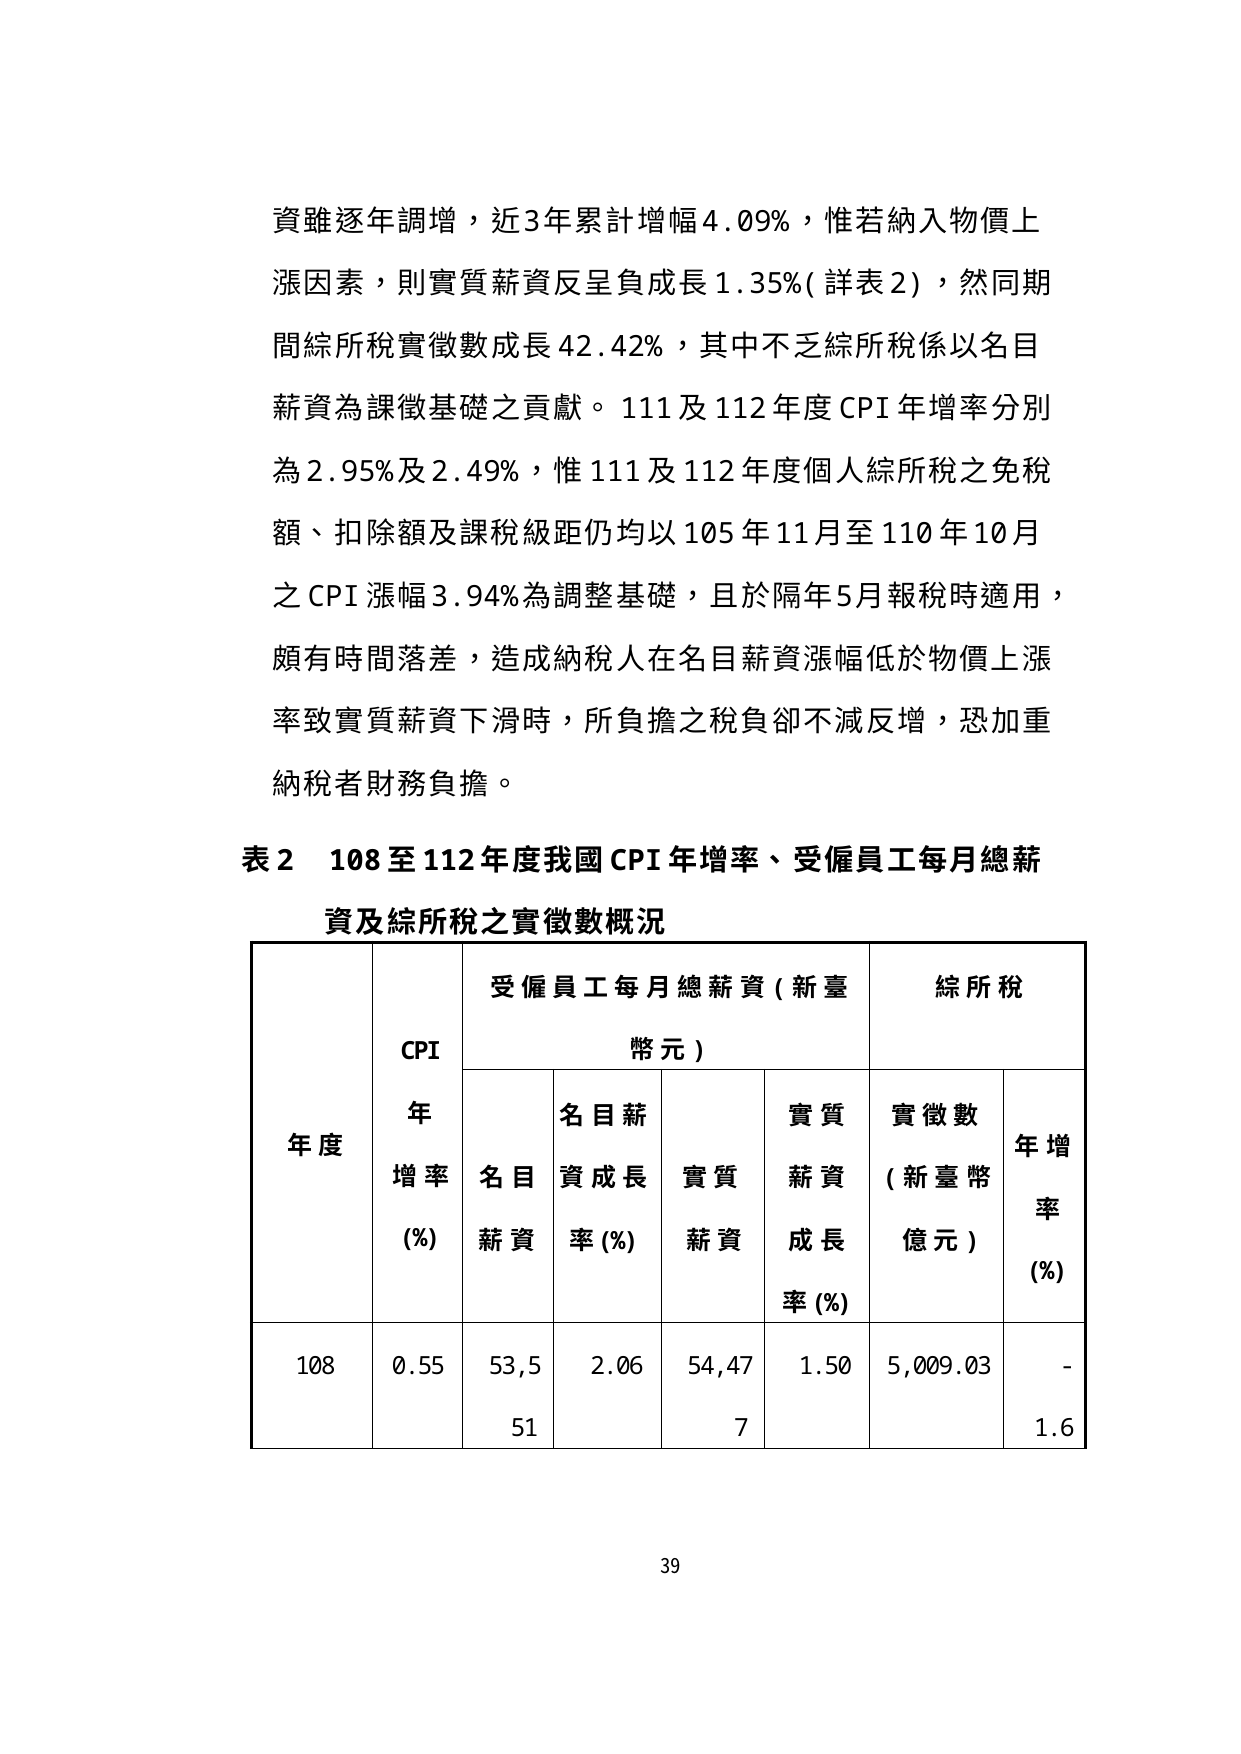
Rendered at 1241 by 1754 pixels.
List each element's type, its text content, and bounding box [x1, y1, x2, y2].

table_cell 實質薪資 [662, 1070, 764, 1322]
table_header 年度 [253, 944, 372, 1322]
table_header 綜所稅 [870, 944, 1084, 1069]
text 依行政院主計總處公布之CPI年增率，108至112年度間僅109年度受COVID-19疫情影響，油料費及燃氣、娛樂服務等價格走跌，致CPI年增率下跌0.23%外，餘各年度均為上漲，尤以111及112年度連續2年漲幅超過2%，108至112年度CPI累計成長7.33%、近3年度(110至112年度，以下同)則累計成長5.51%。按綜所稅係就個人綜合所得淨額計徵，且近年薪資所得占比均逾7成，若以108至112年度受薪階級之每月總薪資觀之，名目薪資雖逐年調增，近3年累計增幅4.09%，惟若納入物價上漲因素，則實質薪資反呈負成長1.35%(詳表2)，然同期間綜所稅實徵數成長42.42%，其中不乏綜所稅係以名目薪資為課徵基礎之貢獻。111及112年度CPI年增率分別為2.95%及2.49%，惟111及112年度個人綜所稅之免稅額、扣除額及課稅級距仍均以105年11月至110年10月之CPI漲幅3.94%為調整基礎，且於隔年5月報稅時適用，頗有時間落差，造成納稅人在名目薪資漲幅低於物價上漲率致實質薪資下滑時，所負擔之稅負卻不減反增，恐加重納稅者財務負擔。 [266, 177, 1063, 802]
table_cell 名目薪資 [463, 1070, 553, 1322]
table_cell 實質薪資成長率(%) [765, 1070, 869, 1322]
table_cell 實徵數 (新臺幣億元) [870, 1070, 1003, 1322]
table_cell 1.50 [765, 1323, 869, 1448]
table_cell 2.06 [554, 1323, 661, 1448]
table_header 受僱員工每月總薪資(新臺幣元) [463, 944, 869, 1069]
table_cell 名目薪資成長率(%) [554, 1070, 661, 1322]
table_header CPI年 增率(%) [373, 944, 462, 1322]
table_cell 108 [253, 1323, 372, 1448]
table_cell 年增率(%) [1004, 1070, 1084, 1322]
table_cell 5,009.03 [870, 1323, 1003, 1448]
text 表2 108至112年度我國CPI年增率、受僱員工每月總薪資及綜所稅之實徵數概況 [236, 816, 1063, 941]
table_cell 0.55 [373, 1323, 462, 1448]
table_cell 54,477 [662, 1323, 764, 1448]
table_cell -1.6 [1004, 1323, 1084, 1448]
table_cell 53,551 [463, 1323, 553, 1448]
